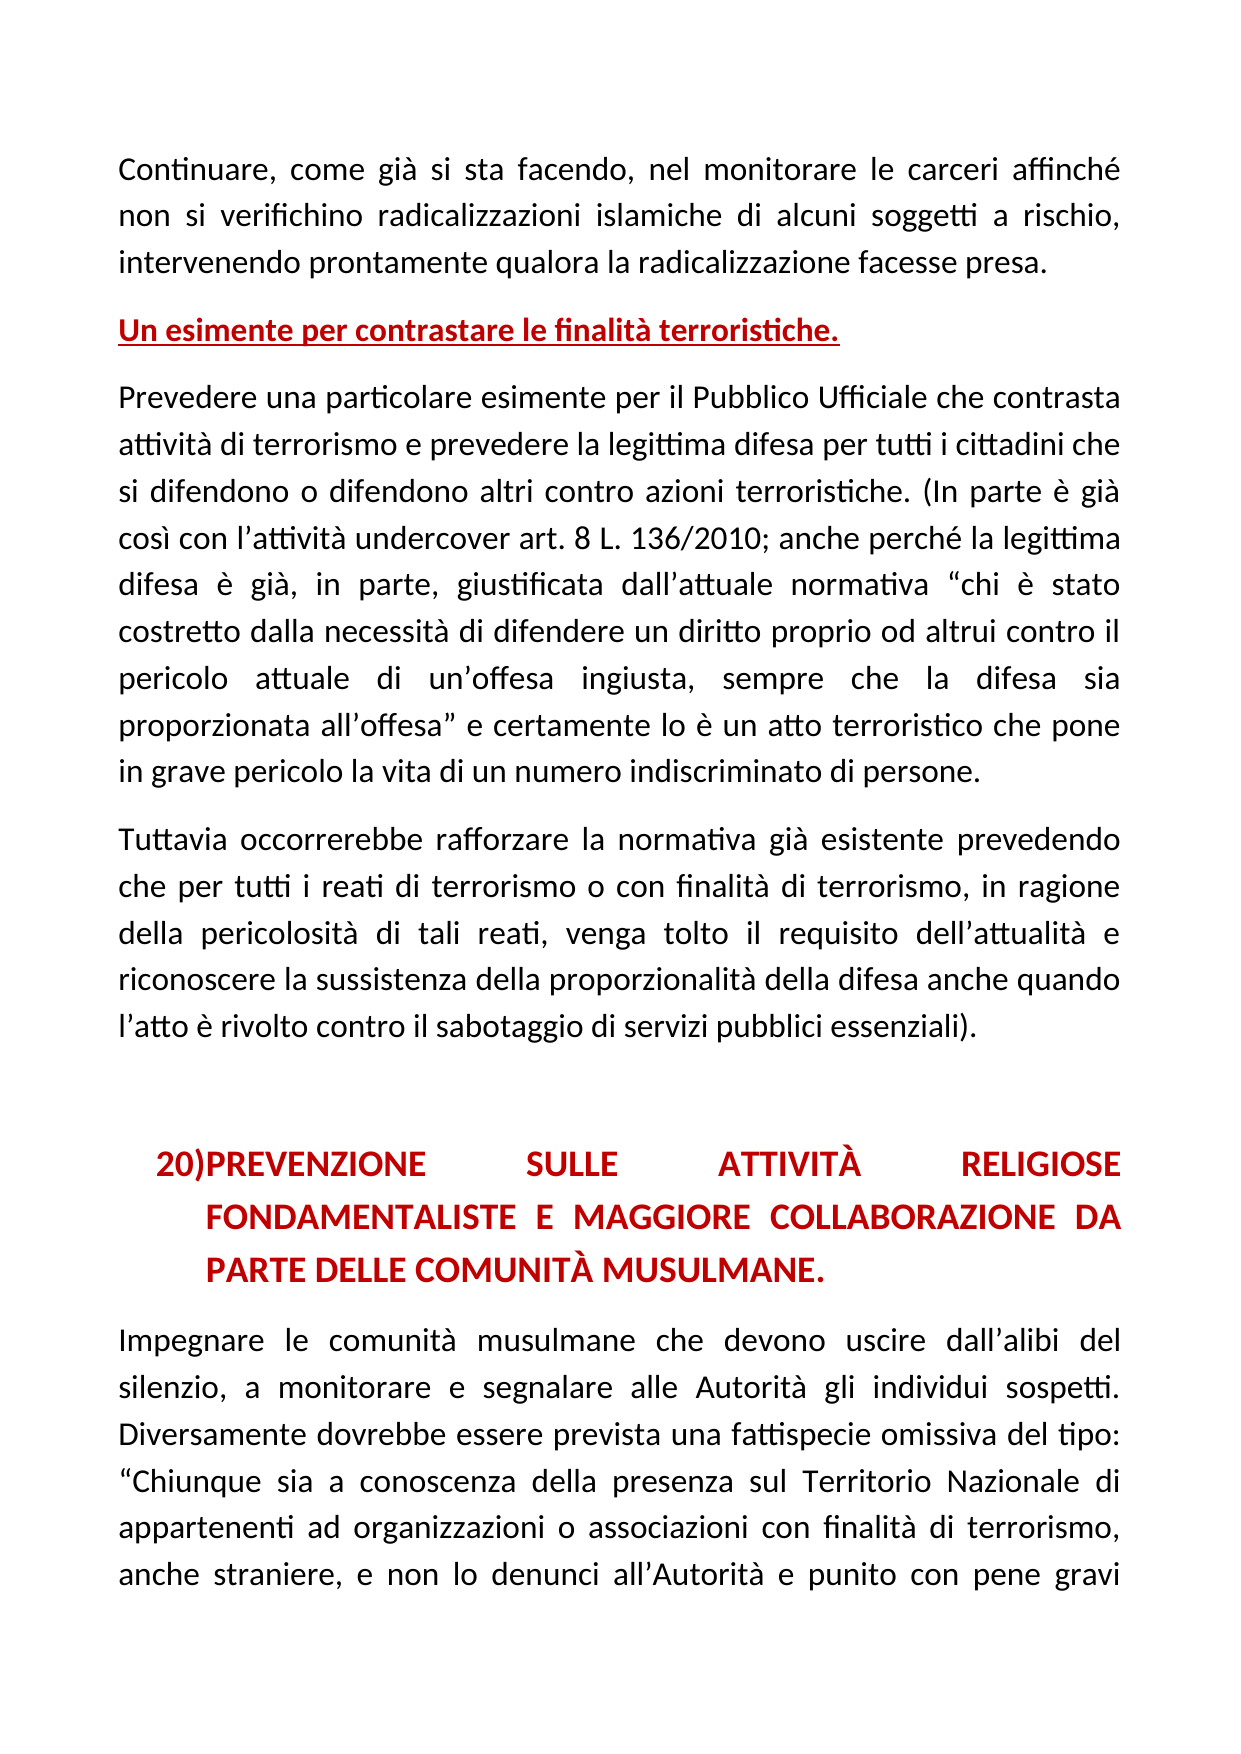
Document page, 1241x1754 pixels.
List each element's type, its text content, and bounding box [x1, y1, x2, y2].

list PREVENZIONE SULLE ATTIVITÀ RELIGIOSE FONDAMENTALISTE E MAGGIORE COLLABORAZIONE DA PARTE DELLE COMUNITÀ MUSULMANE. [156, 1140, 1122, 1292]
text Tuttavia occorrerebbe rafforzare la normativa già esistente prevedendo che per tutti i reati di terrorismo o con finalità di terrorismo, in ragione della pericolosità di tali reati, venga tolto il requisito dell’attualità e riconoscere la sussistenza della proporzionalità della difesa anche quando l’atto è rivolto contro il sabotaggio di servizi pubblici essenziali). [118, 818, 1122, 1046]
text Impegnare le comunità musulmane che devono uscire dall’alibi del silenzio, a monitorare e segnalare alle Autorità gli individui sospetti. Diversamente dovrebbe essere prevista una fattispecie omissiva del tipo: “Chiunque sia a conoscenza della presenza sul Territorio Nazionale di appartenenti ad organizzazioni o associazioni con finalità di terrorismo, anche straniere, e non lo denunci all’Autorità e punito con pene gravi [118, 1319, 1122, 1594]
text Prevedere una particolare esimente per il Pubblico Ufficiale che contrasta attività di terrorismo e prevedere la legittima difesa per tutti i cittadini che si difendono o difendono altri contro azioni terroristiche. (In parte è già così con l’attività undercover art. 8 L. 136/2010; anche perché la legittima difesa è già, in parte, giustificata dall’attuale normativa “chi è stato costretto dalla necessità di difendere un diritto proprio od altrui contro il pericolo attuale di un’offesa ingiusta, sempre che la difesa sia proporzionata all’offesa” e certamente lo è un atto terroristico che pone in grave pericolo la vita di un numero indiscriminato di persone. [118, 376, 1122, 791]
text Un esimente per contrastare le finalità terroristiche. [118, 309, 1122, 349]
text Continuare, come già si sta facendo, nel monitorare le carceri affinché non si verifichino radicalizzazioni islamiche di alcuni soggetti a rischio, intervenendo prontamente qualora la radicalizzazione facesse presa. [118, 148, 1122, 282]
